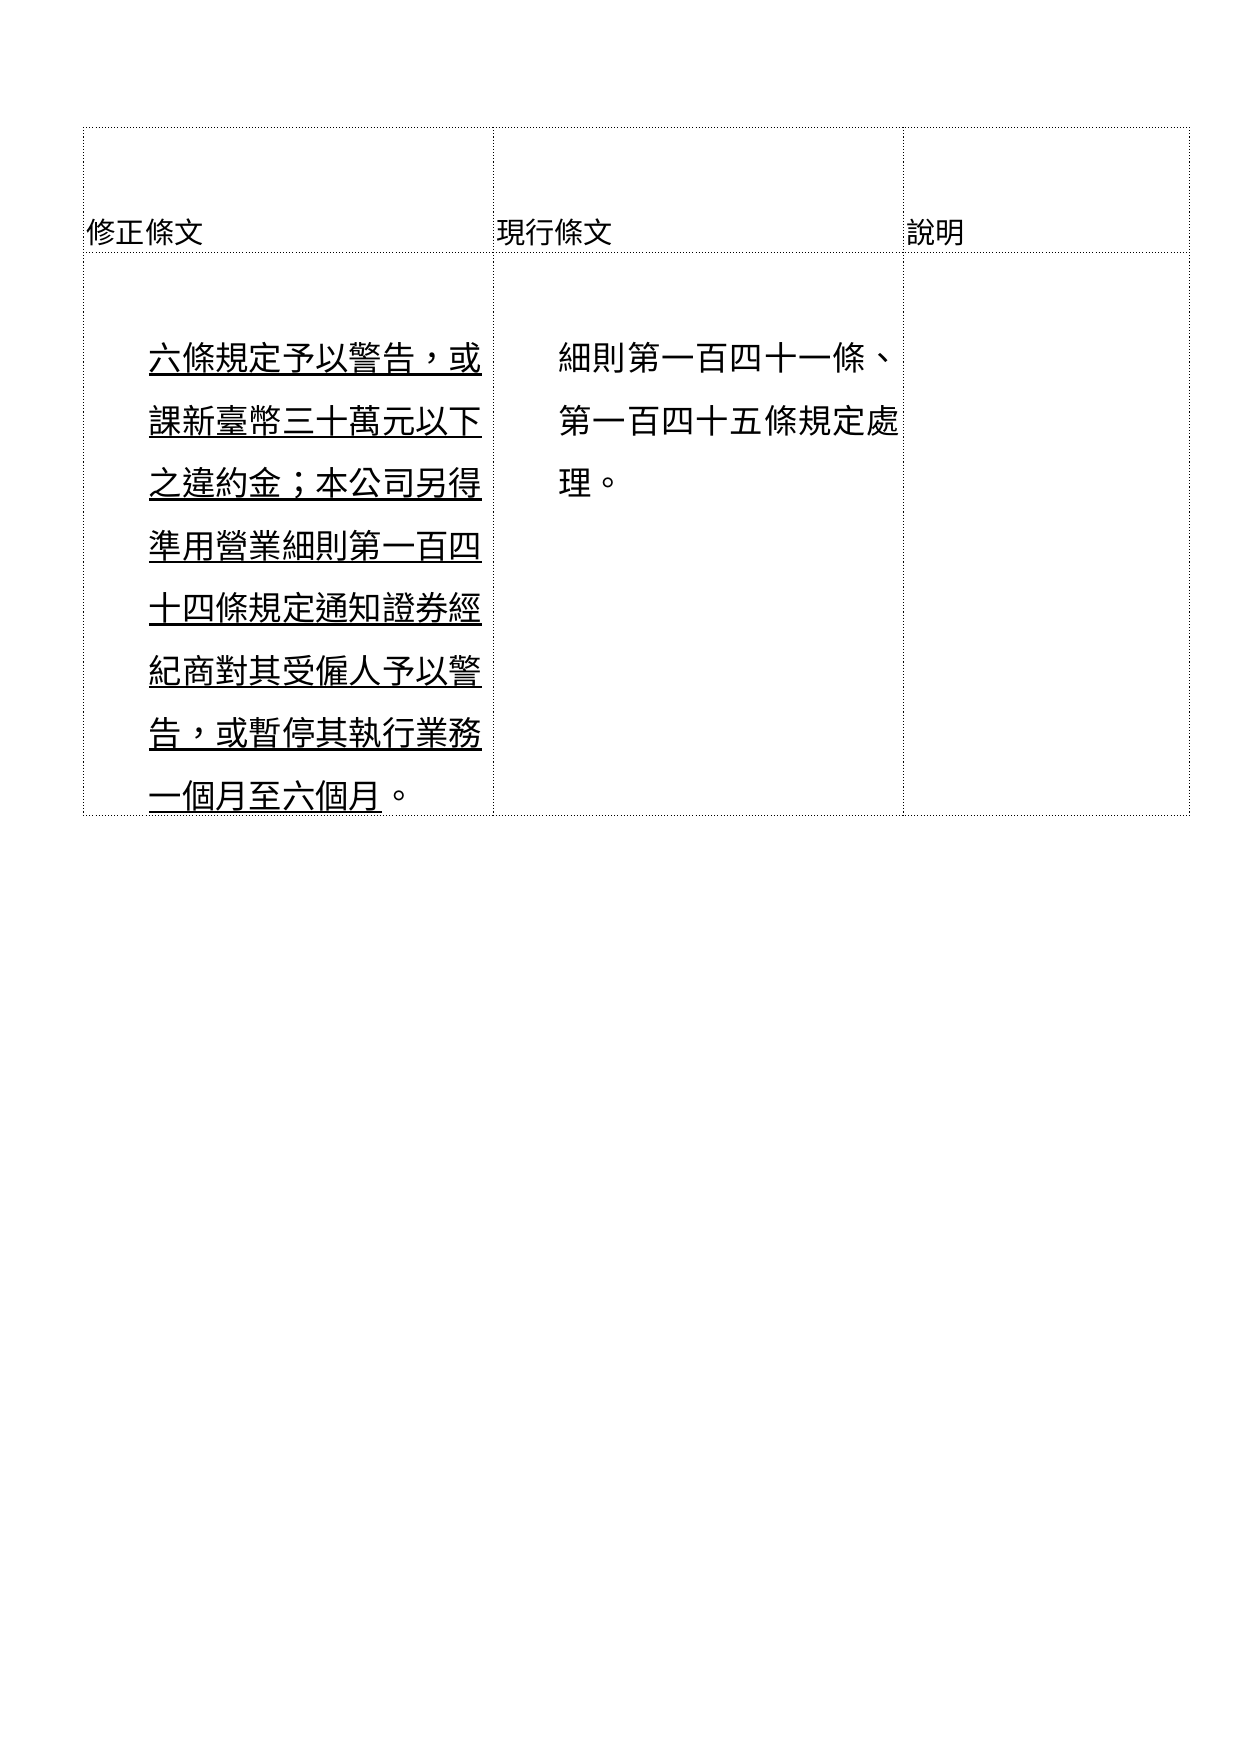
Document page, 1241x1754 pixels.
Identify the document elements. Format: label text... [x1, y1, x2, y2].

table_cell 六條規定予以警告，或課新臺幣三十萬元以下之違約金；本公司另得準用營業細則第一百四十四條規定通知證券經紀商對其受僱人予以警告，或暫停其執行業務一個月至六個月。 [84, 252, 493, 814]
table_cell 於增列第五點第一項各款規定後，將違反申報錯帳及更正帳號作業暨以非真實錯誤申報者之處置，以本作業要點第陸點準用營業細則之方式作為處置依據。 增訂證券經紀商申報與事實不符之錯帳或更正帳號的違規處置規定。 項次調整並酌作援引條款之文字修正。 本要點修正後，違反申報錯帳及更正帳號作業暨以非真實錯誤申報者之處置，悉以本作業要點為準。 [903, 252, 1190, 814]
table_header 說明 [903, 127, 1190, 252]
table_cell 細則第一百四十一條、第一百四十五條規定處理。 [493, 252, 903, 814]
table_header 修正條文 [84, 127, 493, 252]
table_header 現行條文 [493, 127, 903, 252]
